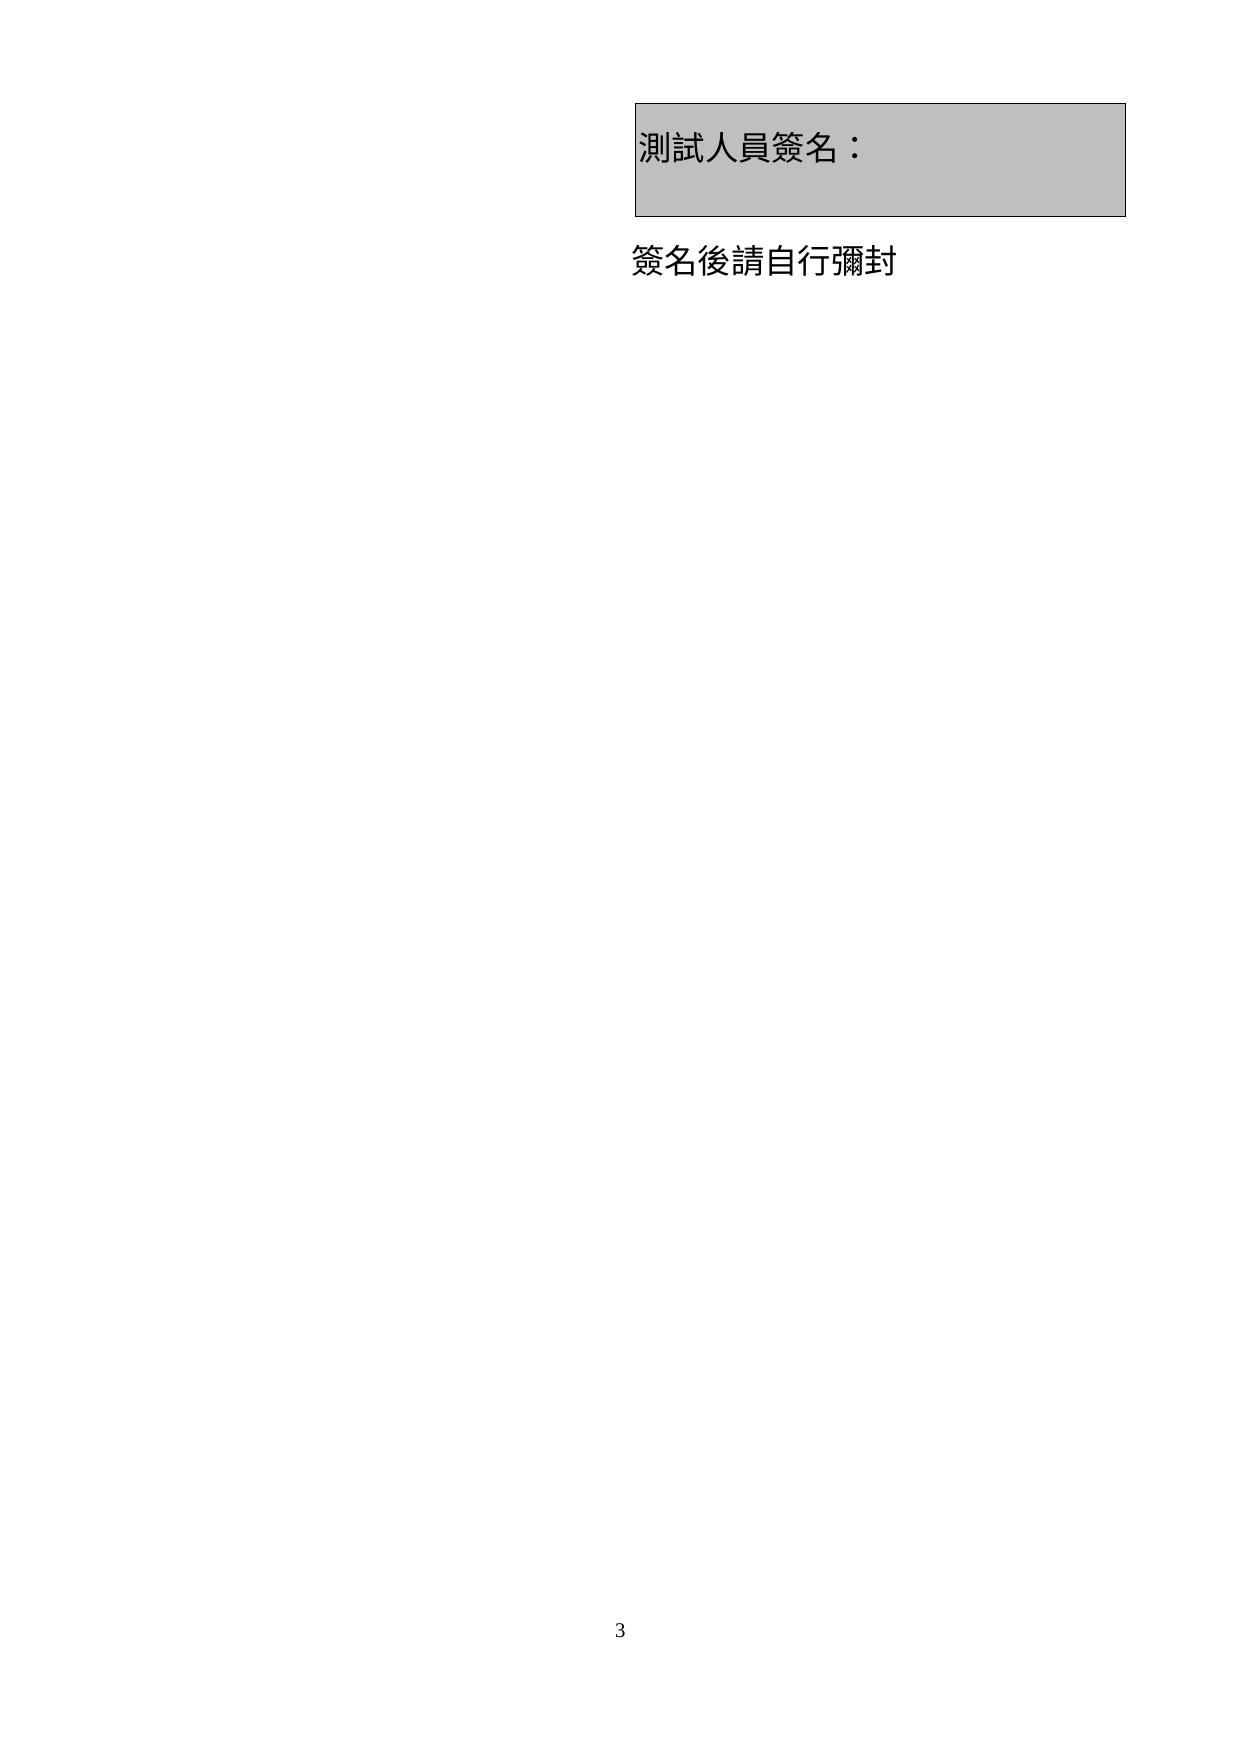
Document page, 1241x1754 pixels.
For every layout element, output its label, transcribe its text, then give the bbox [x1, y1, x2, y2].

text 簽名後請自行彌封 [148, 217, 1092, 279]
table_header 測試人員簽名： [636, 104, 1125, 216]
